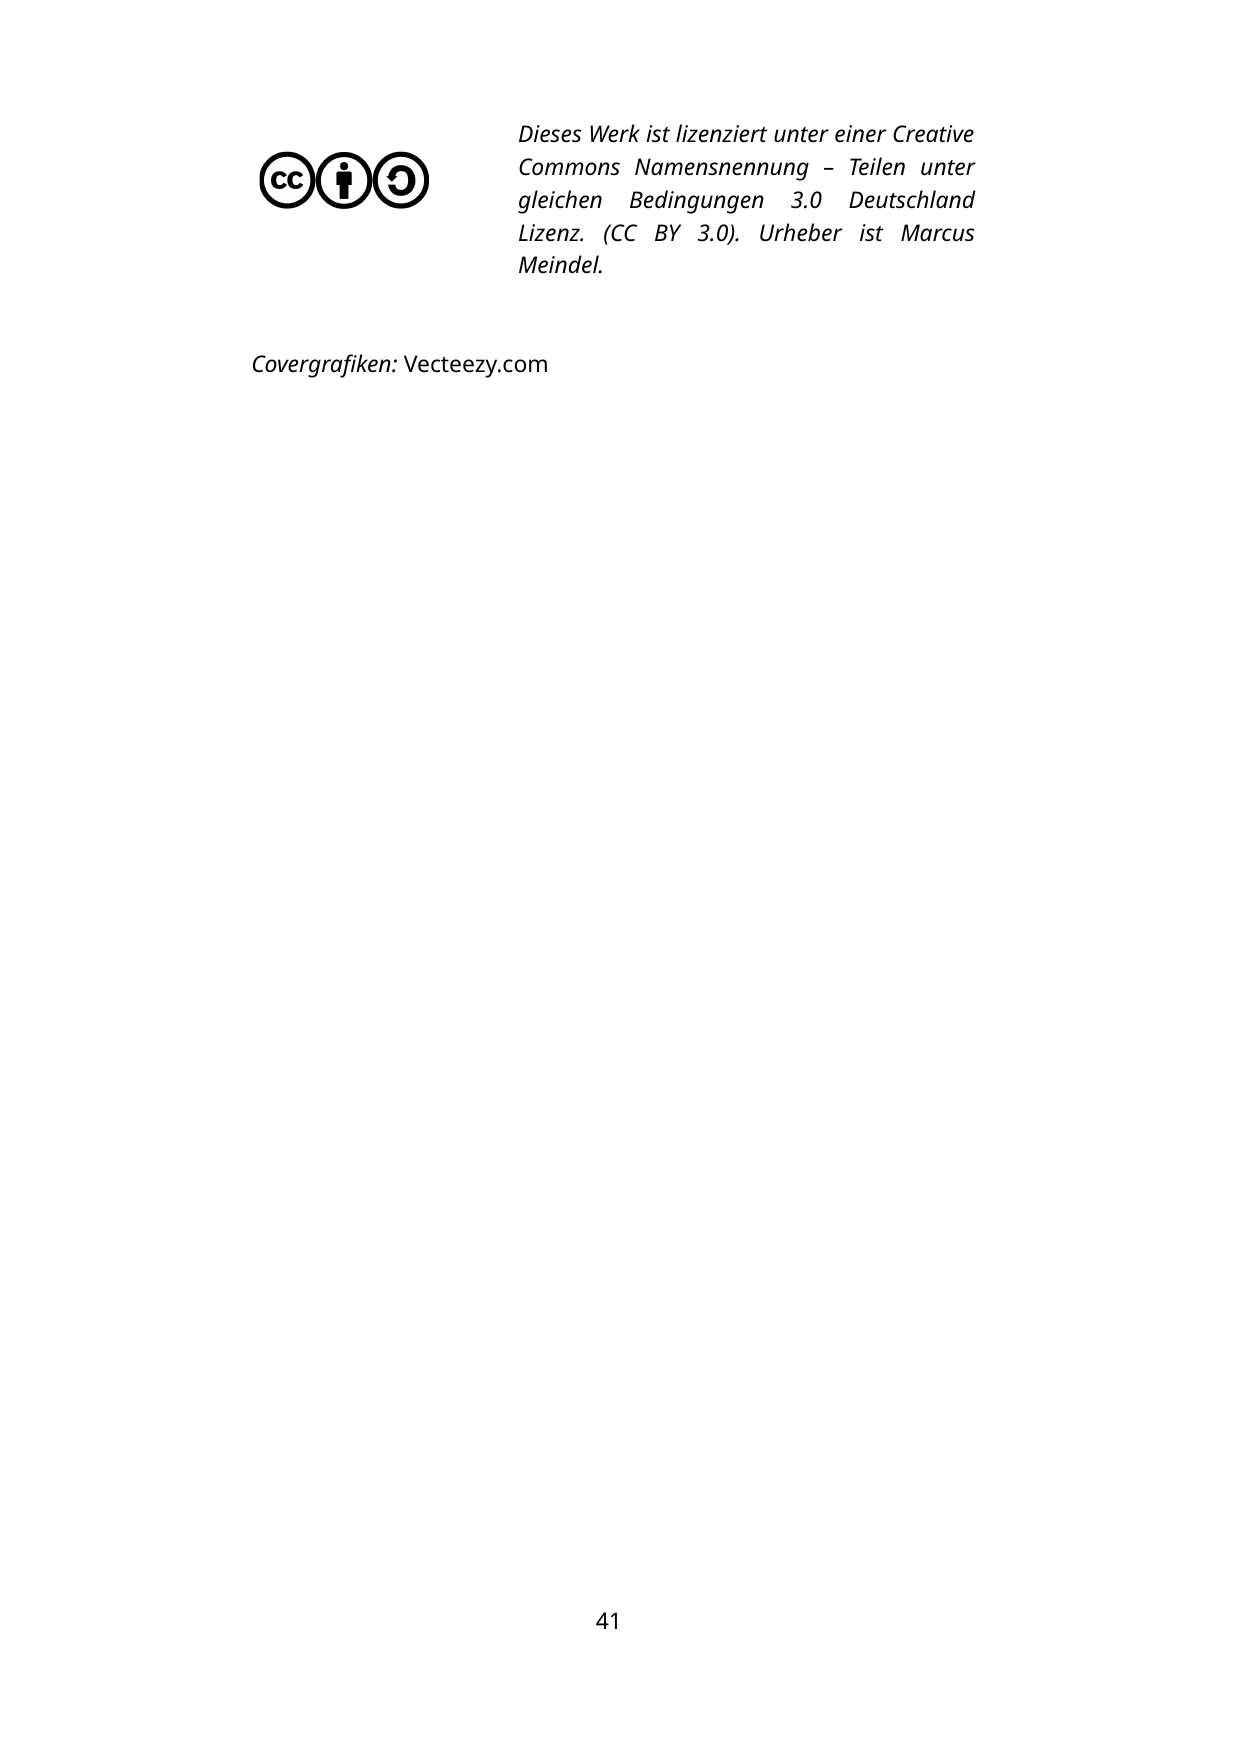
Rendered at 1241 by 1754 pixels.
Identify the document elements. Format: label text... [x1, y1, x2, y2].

picture [259, 149, 430, 209]
text Covergrafiken: Vecteezy.com [251, 347, 1055, 379]
text Dieses Werk ist lizenziert unter einer Creative Commons Namensnennung – Teilen unter gleichen Bedingungen 3.0 Deutschland Lizenz. (CC BY 3.0). Urheber ist Marcus Meindel. [251, 118, 978, 281]
